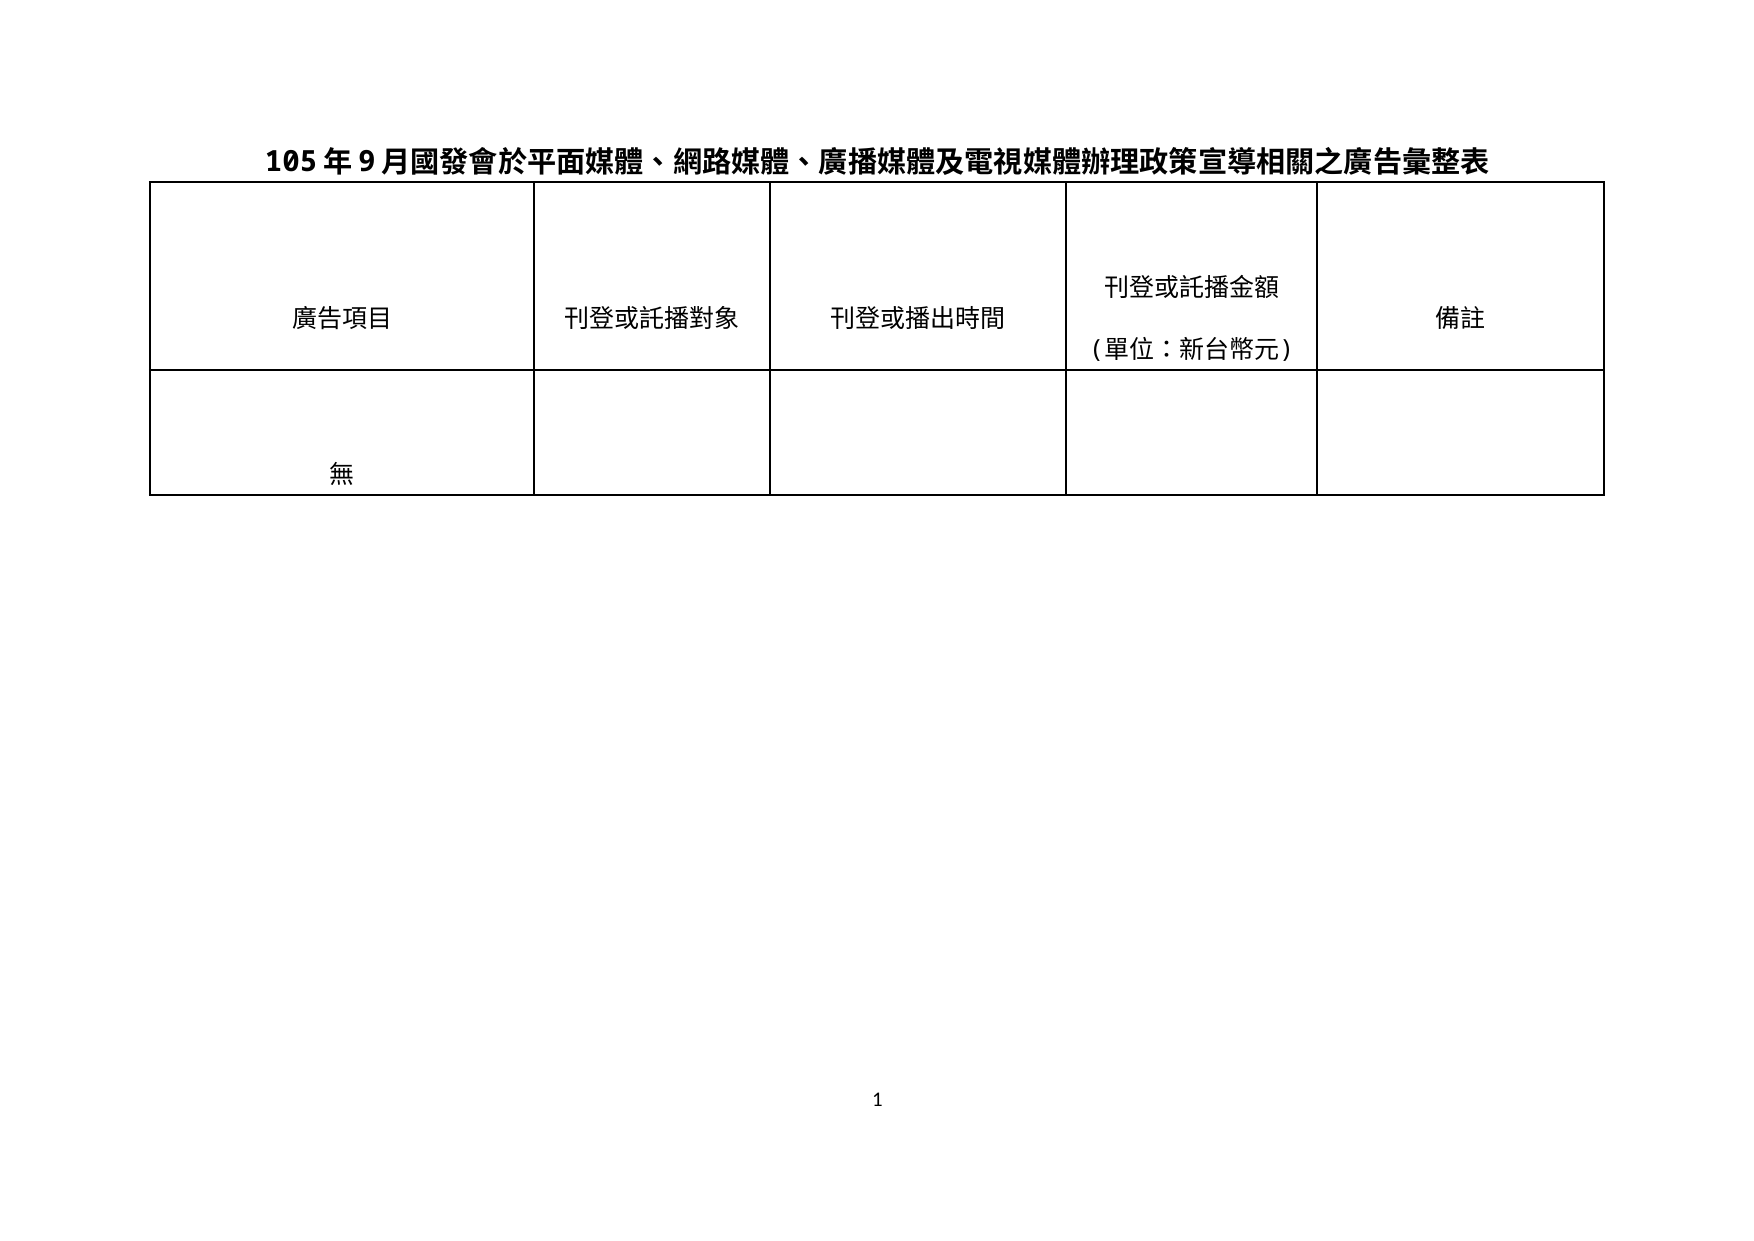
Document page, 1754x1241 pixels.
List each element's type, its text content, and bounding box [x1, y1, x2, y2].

table_cell [1067, 371, 1316, 493]
table_header 刊登或託播金額 (單位：新台幣元) [1067, 183, 1316, 368]
table_cell [535, 371, 769, 493]
table_cell 無 [151, 371, 533, 493]
table_cell [1318, 371, 1603, 493]
table_header 刊登或播出時間 [771, 183, 1065, 368]
table_cell [771, 371, 1065, 493]
text 105年9月國發會於平面媒體、網路媒體、廣播媒體及電視媒體辦理政策宣導相關之廣告彙整表 [150, 118, 1604, 181]
table_header 廣告項目 [151, 183, 533, 368]
table_header 備註 [1318, 183, 1603, 368]
table_header 刊登或託播對象 [535, 183, 769, 368]
